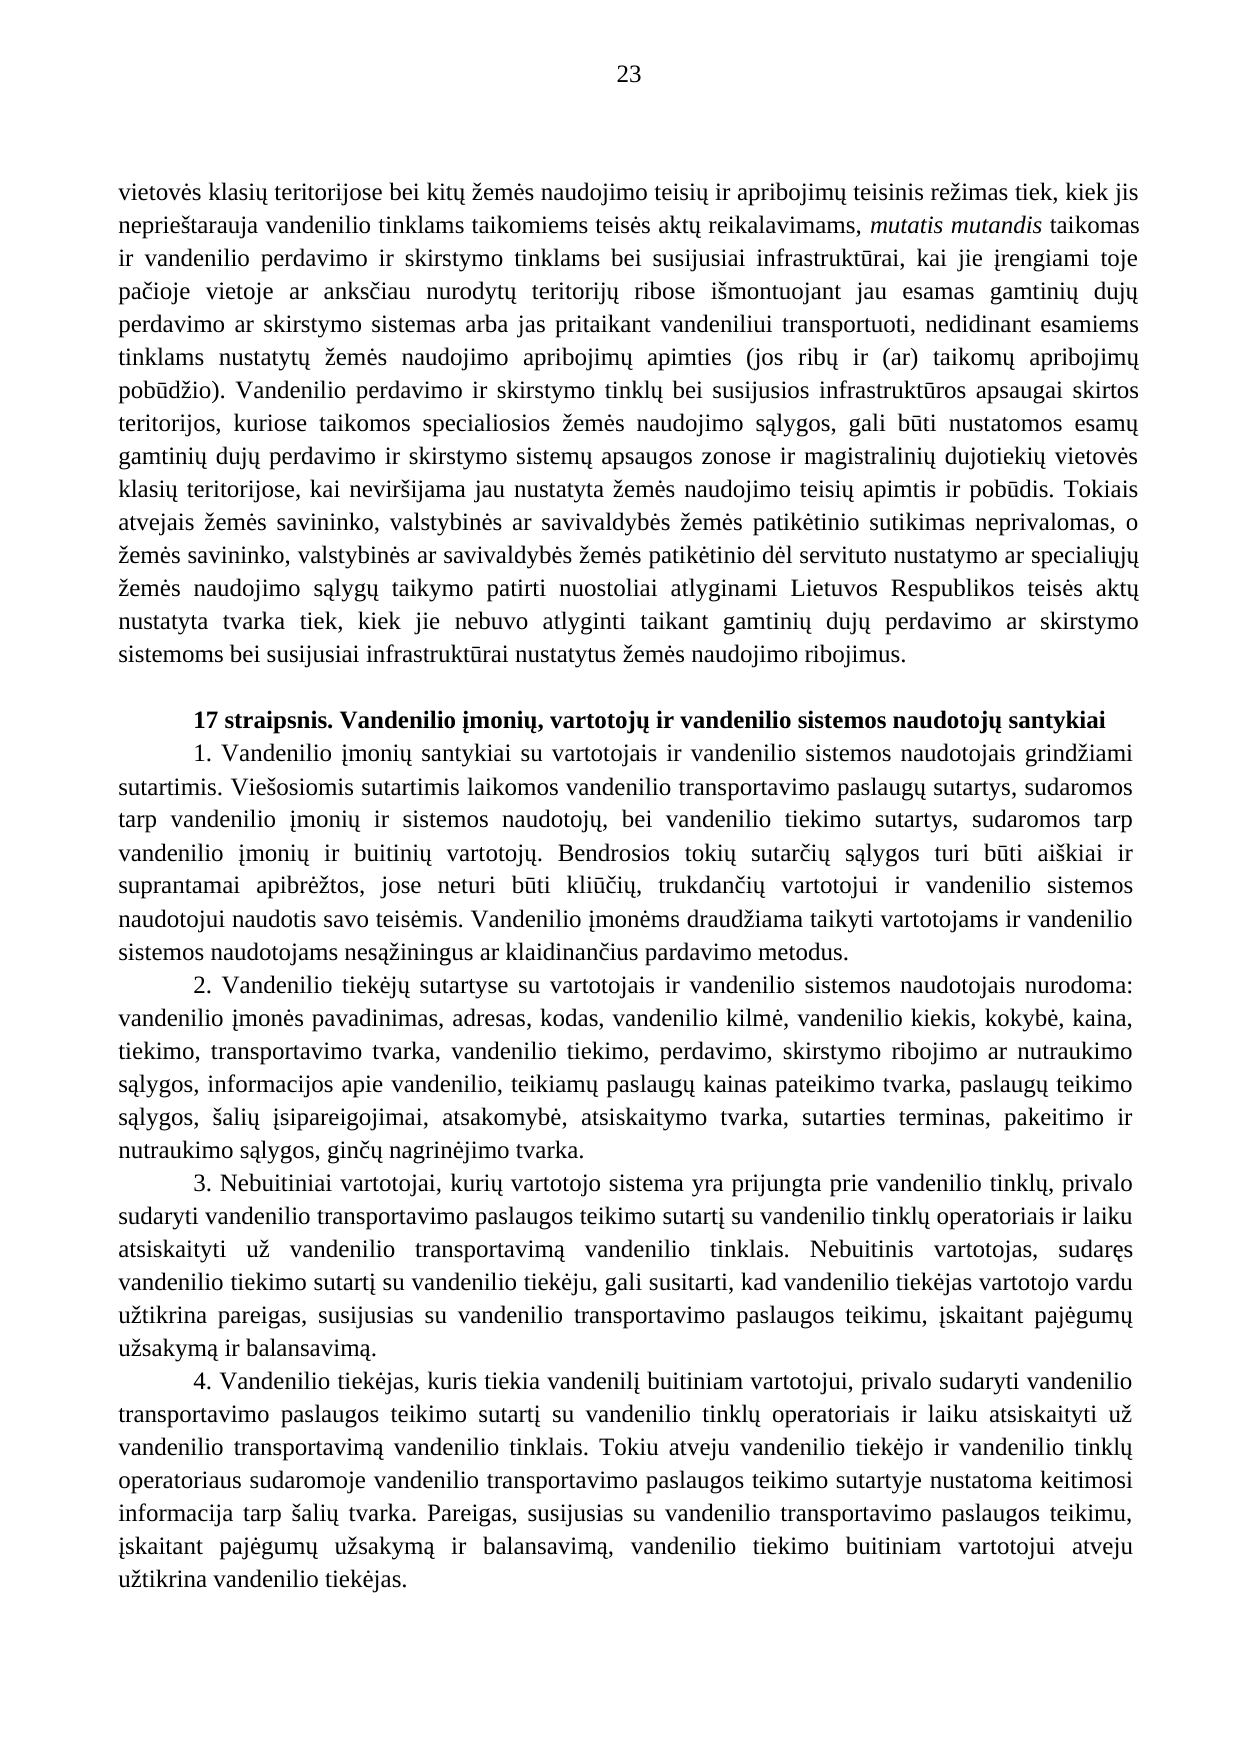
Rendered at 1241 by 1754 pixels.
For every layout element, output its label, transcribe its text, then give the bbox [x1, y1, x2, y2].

text 17 straipsnis. Vandenilio įmonių, vartotojų ir vandenilio sistemos naudotojų santykiai [118, 706, 1140, 734]
text 3. Nebuitiniai vartotojai, kurių vartotojo sistema yra prijungta prie vandenilio tinklų, privalo sudaryti vandenilio transportavimo paslaugos teikimo sutartį su vandenilio tinklų operatoriais ir laiku atsiskaityti už vandenilio transportavimą vandenilio tinklais. Nebuitinis vartotojas, sudaręs vandenilio tiekimo sutartį su vandenilio tiekėju, gali susitarti, kad vandenilio tiekėjas vartotojo vardu užtikrina pareigas, susijusias su vandenilio transportavimo paslaugos teikimu, įskaitant pajėgumų užsakymą ir balansavimą. [118, 1168, 1134, 1362]
text 4. Vandenilio tiekėjas, kuris tiekia vandenilį buitiniam vartotojui, privalo sudaryti vandenilio transportavimo paslaugos teikimo sutartį su vandenilio tinklų operatoriais ir laiku atsiskaityti už vandenilio transportavimą vandenilio tinklais. Tokiu atveju vandenilio tiekėjo ir vandenilio tinklų operatoriaus sudaromoje vandenilio transportavimo paslaugos teikimo sutartyje nustatoma keitimosi informacija tarp šalių tvarka. Pareigas, susijusias su vandenilio transportavimo paslaugos teikimu, įskaitant pajėgumų užsakymą ir balansavimą, vandenilio tiekimo buitiniam vartotojui atveju užtikrina vandenilio tiekėjas. [118, 1366, 1134, 1593]
text vietovės klasių teritorijose bei kitų žemės naudojimo teisių ir apribojimų teisinis režimas tiek, kiek jis neprieštarauja vandenilio tinklams taikomiems teisės aktų reikalavimams, mutatis mutandis taikomas ir vandenilio perdavimo ir skirstymo tinklams bei susijusiai infrastruktūrai, kai jie įrengiami toje pačioje vietoje ar anksčiau nurodytų teritorijų ribose išmontuojant jau esamas gamtinių dujų perdavimo ar skirstymo sistemas arba jas pritaikant vandeniliui transportuoti, nedidinant esamiems tinklams nustatytų žemės naudojimo apribojimų apimties (jos ribų ir (ar) taikomų apribojimų pobūdžio). Vandenilio perdavimo ir skirstymo tinklų bei susijusios infrastruktūros apsaugai skirtos teritorijos, kuriose taikomos specialiosios žemės naudojimo sąlygos, gali būti nustatomos esamų gamtinių dujų perdavimo ir skirstymo sistemų apsaugos zonose ir magistralinių dujotiekių vietovės klasių teritorijose, kai neviršijama jau nustatyta žemės naudojimo teisių apimtis ir pobūdis. Tokiais atvejais žemės savininko, valstybinės ar savivaldybės žemės patikėtinio sutikimas neprivalomas, o žemės savininko, valstybinės ar savivaldybės žemės patikėtinio dėl servituto nustatymo ar specialiųjų žemės naudojimo sąlygų taikymo patirti nuostoliai atlyginami Lietuvos Respublikos teisės aktų nustatyta tvarka tiek, kiek jie nebuvo atlyginti taikant gamtinių dujų perdavimo ar skirstymo sistemoms bei susijusiai infrastruktūrai nustatytus žemės naudojimo ribojimus. [118, 177, 1140, 668]
text 1. Vandenilio įmonių santykiai su vartotojais ir vandenilio sistemos naudotojais grindžiami sutartimis. Viešosiomis sutartimis laikomos vandenilio transportavimo paslaugų sutartys, sudaromos tarp vandenilio įmonių ir sistemos naudotojų, bei vandenilio tiekimo sutartys, sudaromos tarp vandenilio įmonių ir buitinių vartotojų. Bendrosios tokių sutarčių sąlygos turi būti aiškiai ir suprantamai apibrėžtos, jose neturi būti kliūčių, trukdančių vartotojui ir vandenilio sistemos naudotojui naudotis savo teisėmis. Vandenilio įmonėms draudžiama taikyti vartotojams ir vandenilio sistemos naudotojams nesąžiningus ar klaidinančius pardavimo metodus. [118, 738, 1134, 965]
text 2. Vandenilio tiekėjų sutartyse su vartotojais ir vandenilio sistemos naudotojais nurodoma: vandenilio įmonės pavadinimas, adresas, kodas, vandenilio kilmė, vandenilio kiekis, kokybė, kaina, tiekimo, transportavimo tvarka, vandenilio tiekimo, perdavimo, skirstymo ribojimo ar nutraukimo sąlygos, informacijos apie vandenilio, teikiamų paslaugų kainas pateikimo tvarka, paslaugų teikimo sąlygos, šalių įsipareigojimai, atsakomybė, atsiskaitymo tvarka, sutarties terminas, pakeitimo ir nutraukimo sąlygos, ginčų nagrinėjimo tvarka. [118, 970, 1134, 1163]
